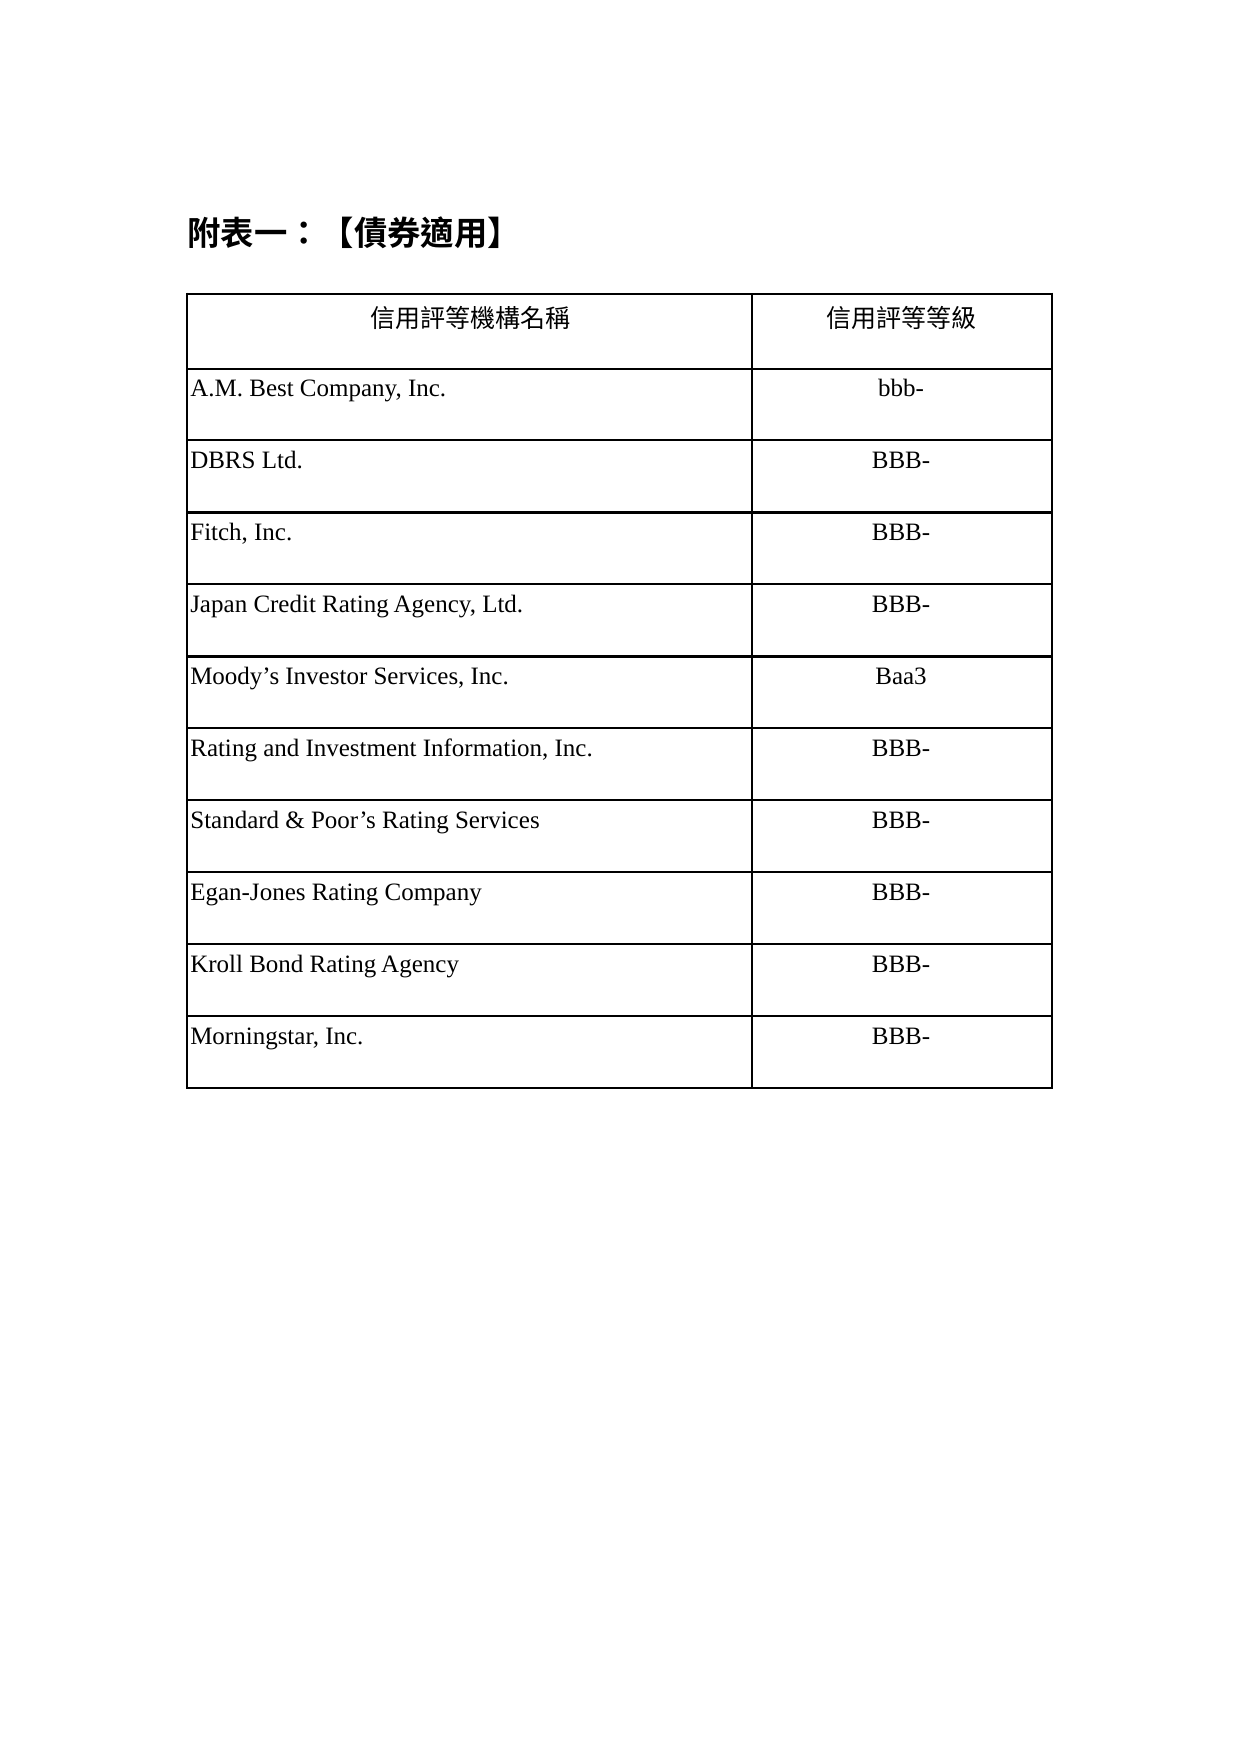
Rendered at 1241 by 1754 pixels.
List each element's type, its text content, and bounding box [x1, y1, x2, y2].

table_cell Moody’s Investor Services, Inc. [188, 658, 751, 727]
table_cell Egan-Jones Rating Company [188, 873, 751, 943]
table_cell Morningstar, Inc. [188, 1017, 751, 1087]
table_header 信用評等等級 [753, 295, 1051, 367]
table_cell Kroll Bond Rating Agency [188, 945, 751, 1015]
table_cell Japan Credit Rating Agency, Ltd. [188, 585, 751, 655]
table_cell BBB- [753, 729, 1051, 799]
table_cell DBRS Ltd. [188, 441, 751, 511]
table_cell A.M. Best Company, Inc. [188, 370, 751, 439]
table_cell Standard & Poor’s Rating Services [188, 801, 751, 871]
table_cell bbb- [753, 370, 1051, 439]
table_cell BBB- [753, 801, 1051, 871]
table_cell BBB- [753, 585, 1051, 655]
table_cell BBB- [753, 441, 1051, 511]
table_cell BBB- [753, 1017, 1051, 1087]
table_cell BBB- [753, 514, 1051, 583]
table_cell Baa3 [753, 658, 1051, 727]
table_cell Fitch, Inc. [188, 514, 751, 583]
table_cell Rating and Investment Information, Inc. [188, 729, 751, 799]
table_cell BBB- [753, 945, 1051, 1015]
text 附表一：【債券適用】 [187, 193, 1053, 268]
table_cell BBB- [753, 873, 1051, 943]
table_header 信用評等機構名稱 [188, 295, 751, 367]
